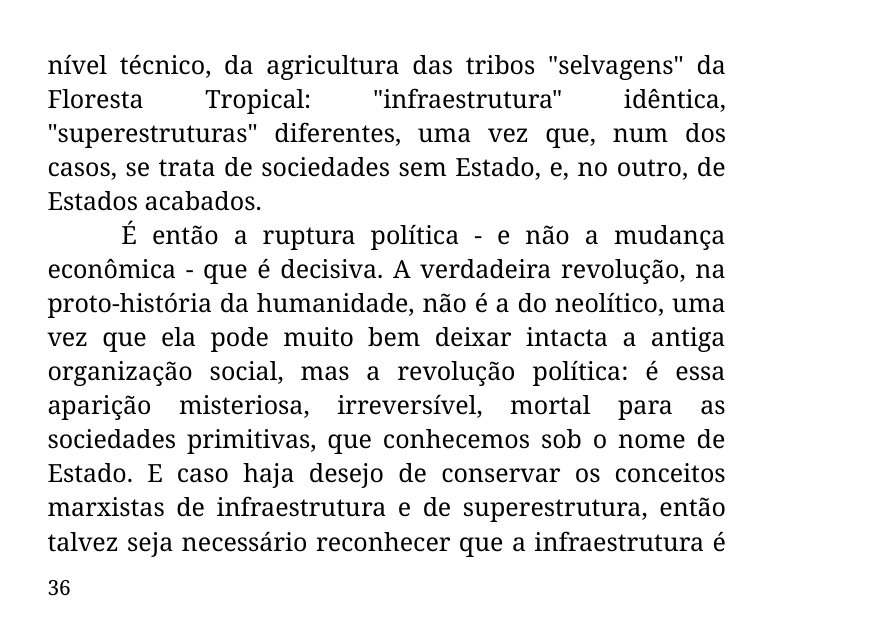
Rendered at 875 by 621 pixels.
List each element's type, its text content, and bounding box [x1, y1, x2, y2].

text nível técnico, da agricultura das tribos "selvagens" da Floresta Tropical: "infraestrutura" idêntica, "superestruturas" diferentes, uma vez que, num dos casos, se trata de sociedades sem Estado, e, no outro, de Estados acabados. [47, 47, 726, 218]
text É então a ruptura política - e não a mudança econômica - que é decisiva. A verdadeira revolução, na proto-história da humanidade, não é a do neolítico, uma vez que ela pode muito bem deixar intacta a antiga organização social, mas a revolução política: é essa aparição misteriosa, irreversível, mortal para as sociedades primitivas, que conhecemos sob o nome de Estado. E caso haja desejo de conservar os conceitos marxistas de infraestrutura e de superestrutura, então talvez seja necessário reconhecer que a infraestrutura é [47, 218, 726, 558]
